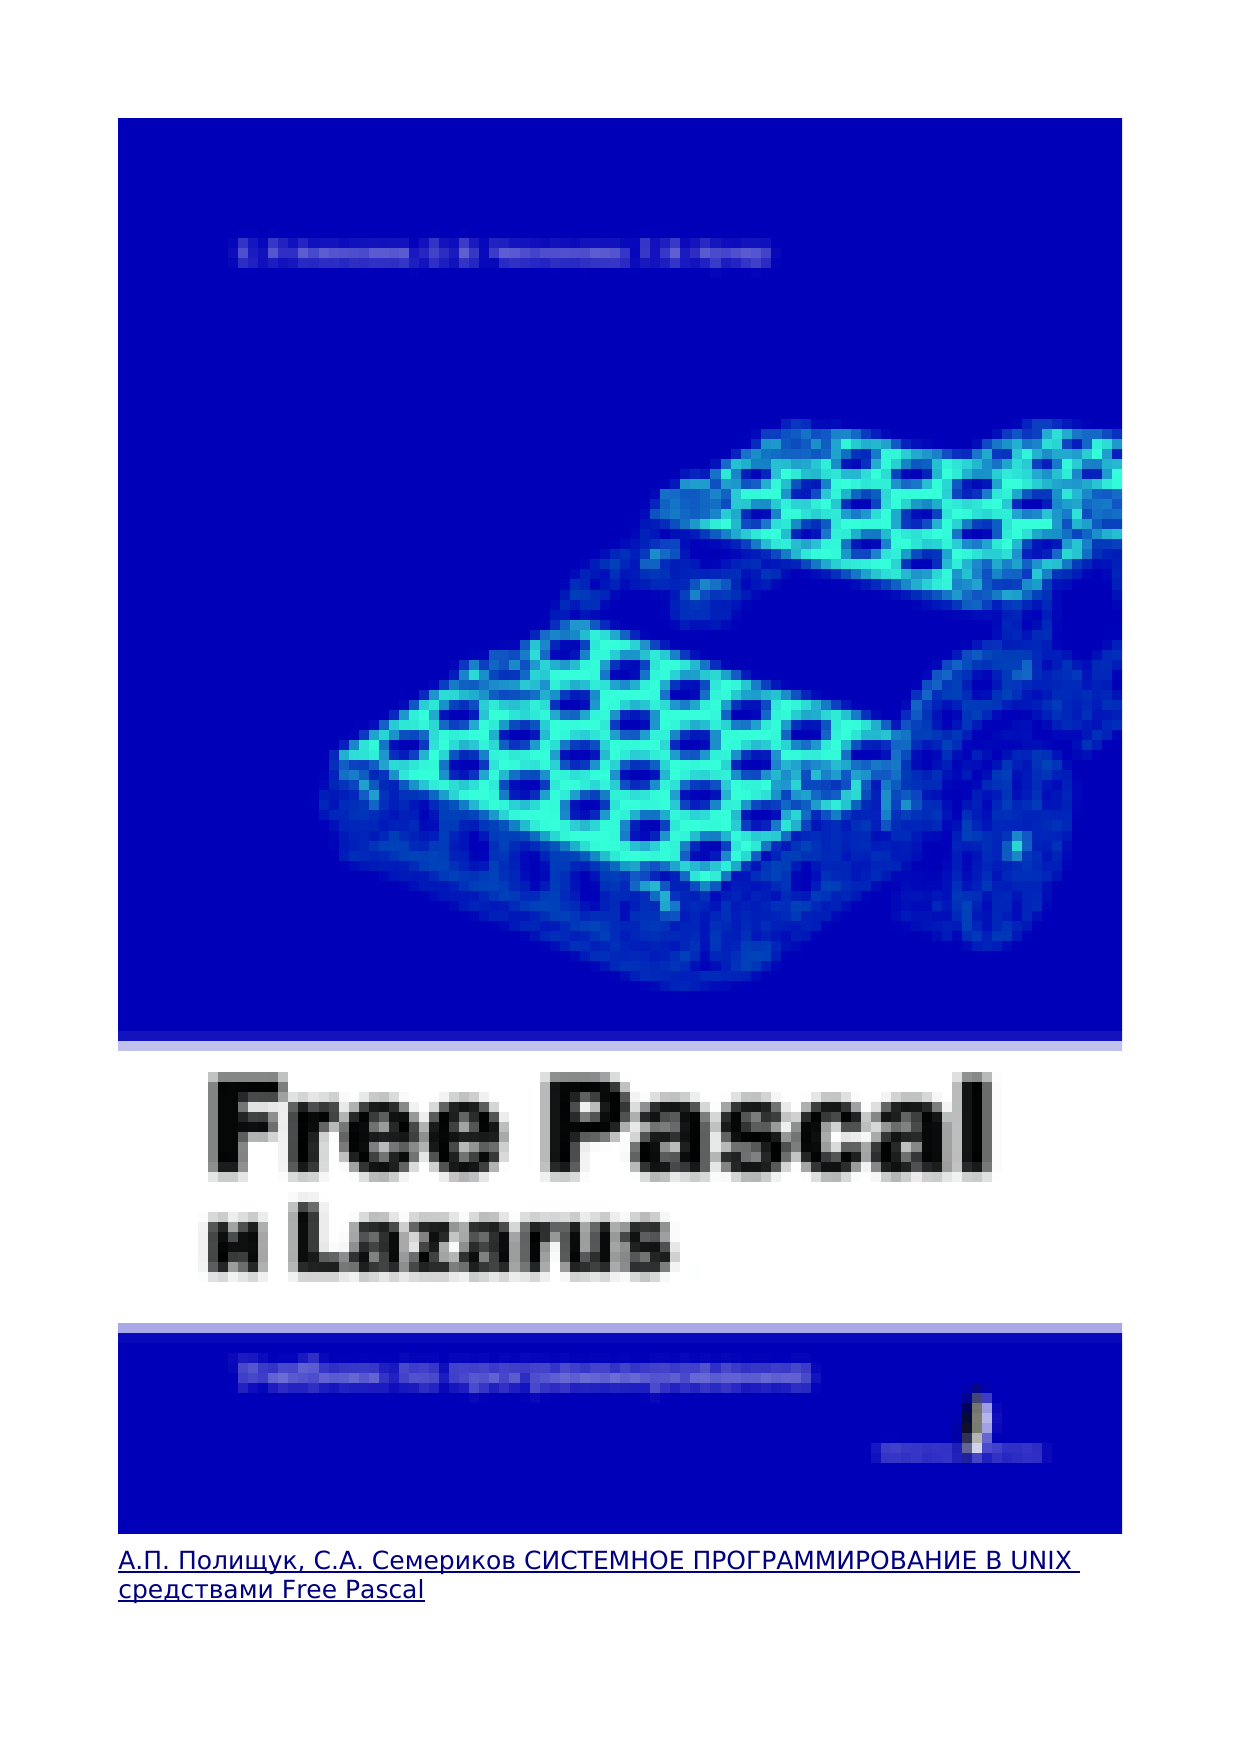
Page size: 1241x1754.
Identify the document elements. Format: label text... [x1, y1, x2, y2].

text А.П. Полищук, С.А. Семериков СИСТЕМНОЕ ПРОГРАММИРОВАНИЕ В UNIX средствами Free Pascal [118, 1546, 1122, 1604]
picture [118, 118, 1123, 1534]
